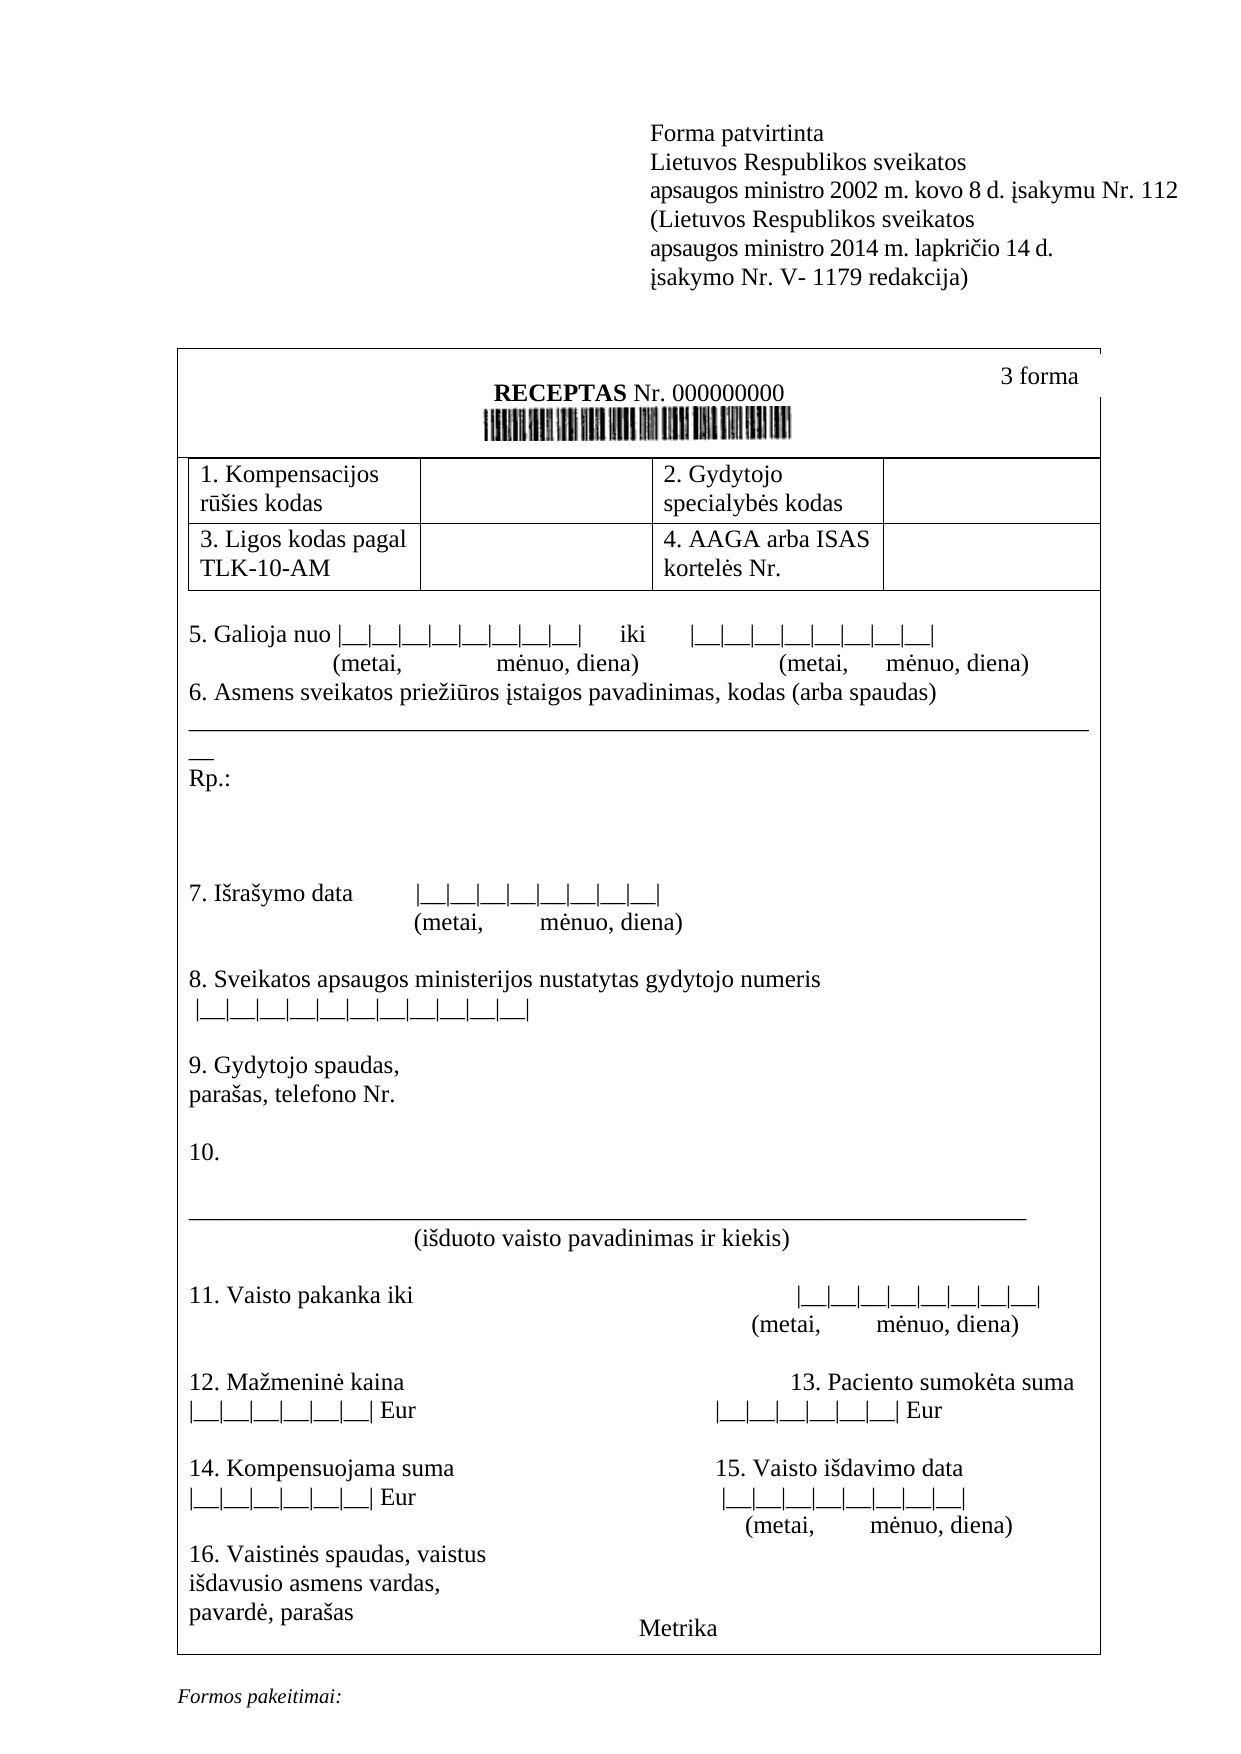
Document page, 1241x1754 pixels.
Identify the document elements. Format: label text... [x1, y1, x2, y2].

text Forma patvirtinta [650, 118, 1181, 147]
table_cell 3. Ligos kodas pagal TLK-10-AM [189, 524, 420, 589]
text įsakymo Nr. V- 1179 redakcija) [650, 262, 1181, 291]
text Formos pakeitimai: [177, 1684, 1181, 1708]
table_cell 5. Galioja nuo |__|__|__|__|__|__|__|__| iki |__|__|__|__|__|__|__|__| (metai, mėnuo, diena) (metai, mėnuo, diena) 6. Asmens sveikatos priežiūros įstaigos pavadinimas, kodas (arba spaudas) __________________________________________________________________________ Rp.: 7. Išrašymo data |__|__|__|__|__|__|__|__| (metai, mėnuo, diena) 8. Sveikatos apsaugos ministerijos nustatytas gydytojo numeris |__|__|__|__|__|__|__|__|__|__|__| 9. Gydytojo spaudas, parašas, telefono Nr. 10. ___________________________________________________________________ (išduoto vaisto pavadinimas ir kiekis) 11. Vaisto pakanka iki |__|__|__|__|__|__|__|__| (metai, mėnuo, diena) 12. Mažmeninė kaina 13. Paciento sumokėta suma |__|__|__|__|__|__| Eur |__|__|__|__|__|__| Eur 14. Kompensuojama suma 15. Vaisto išdavimo data |__|__|__|__|__|__| Eur |__|__|__|__|__|__|__|__| (metai, mėnuo, diena) 16. Vaistinės spaudas, vaistus išdavusio asmens vardas, pavardė, parašas [178, 458, 1100, 1654]
text apsaugos ministro 2014 m. lapkričio 14 d. [650, 233, 1181, 262]
table_header RECEPTAS Nr. 000000000 [178, 349, 1107, 457]
text Lietuvos Respublikos sveikatos [650, 147, 1181, 176]
table_cell [421, 524, 652, 589]
text apsaugos ministro 2002 m. kovo 8 d. įsakymu Nr. 112 [650, 176, 1181, 204]
table_header [421, 459, 652, 523]
table_header [884, 459, 1100, 523]
text (Lietuvos Respublikos sveikatos [650, 204, 1181, 233]
table_cell [884, 524, 1100, 589]
table_cell 4. AAGA arba ISAS kortelės Nr. [653, 524, 883, 589]
table_header 2. Gydytojo specialybės kodas [653, 459, 883, 523]
table_header 1. Kompensacijos rūšies kodas [189, 459, 420, 523]
